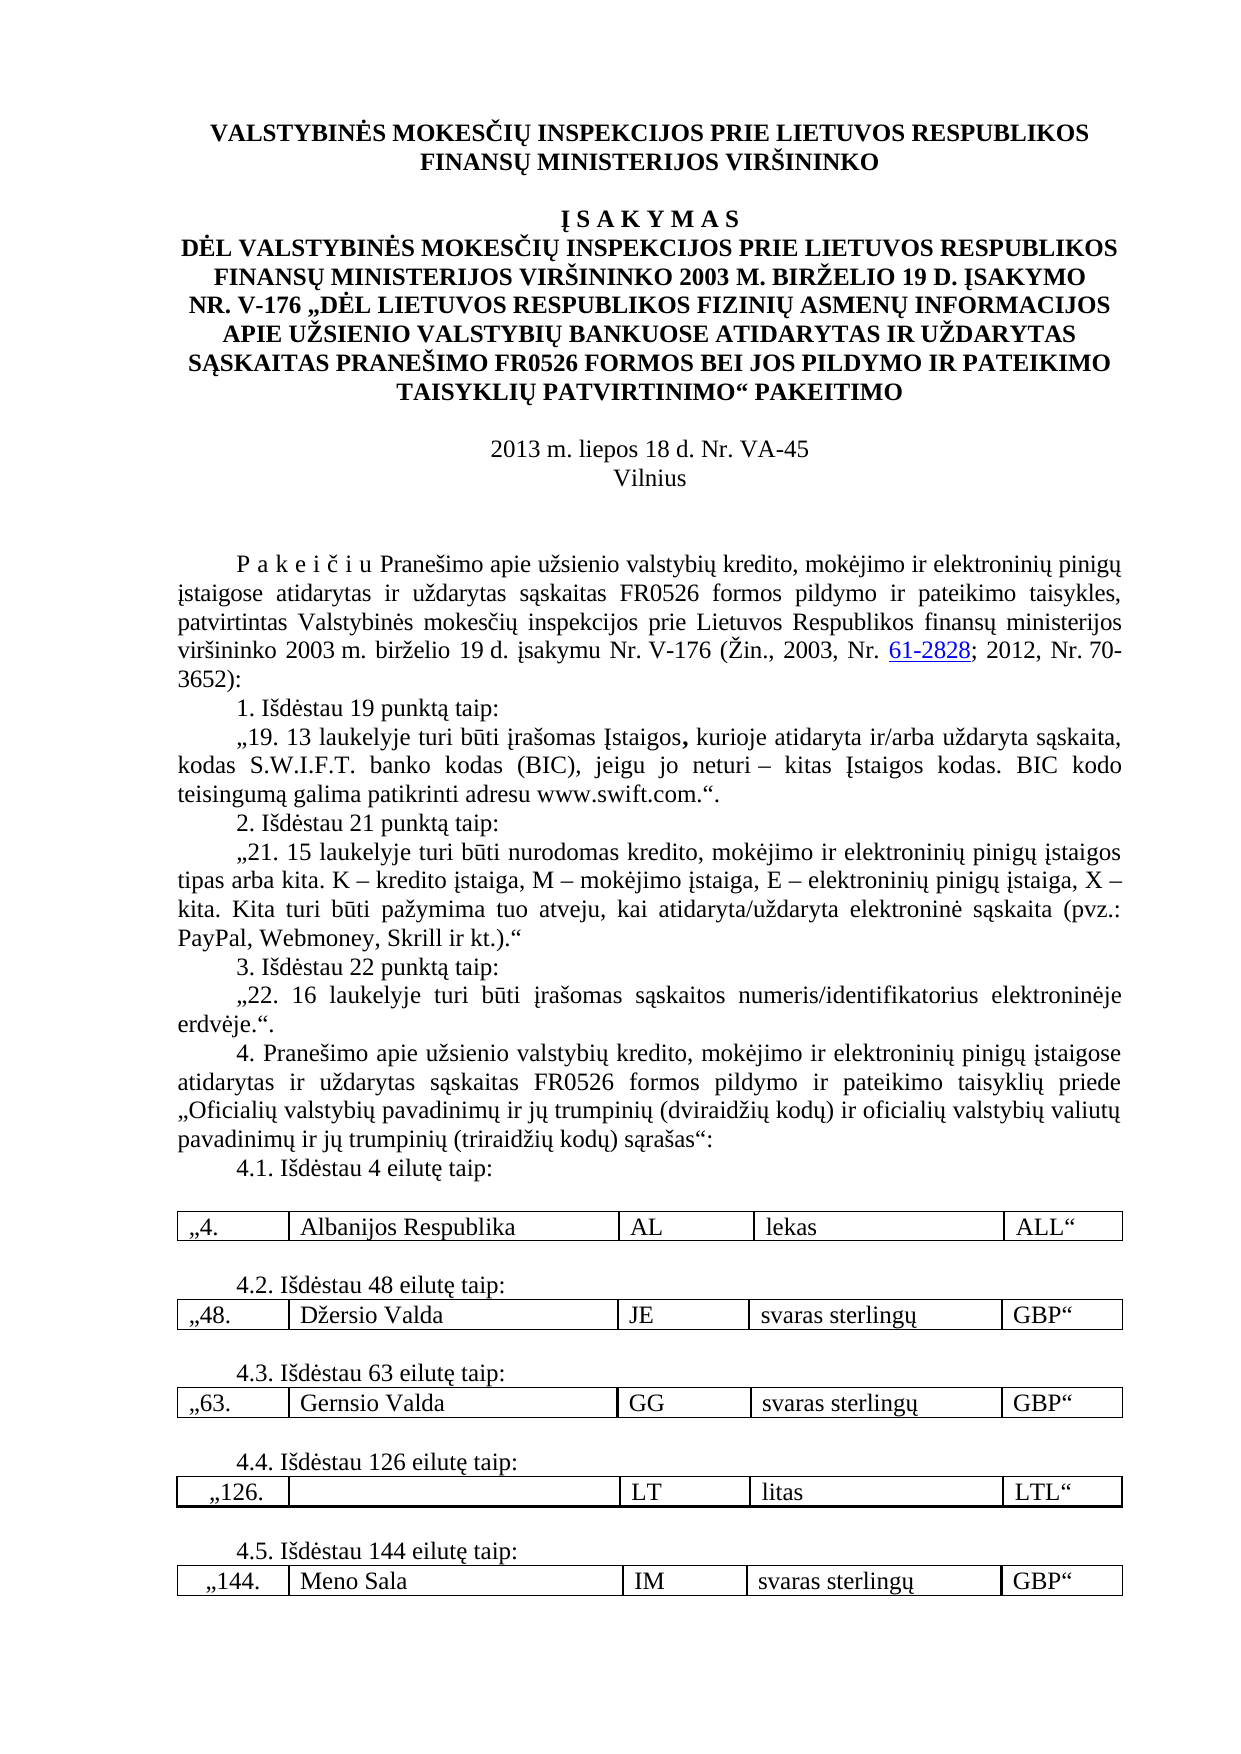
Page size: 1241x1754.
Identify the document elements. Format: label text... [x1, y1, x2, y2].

table_header AL [620, 1212, 753, 1240]
text „21. 15 laukelyje turi būti nurodomas kredito, mokėjimo ir elektroninių pinigų įstaigos tipas arba kita. K – kredito įstaiga, M – mokėjimo įstaiga, E – elektroninių pinigų įstaiga, X – kita. Kita turi būti pažymima tuo atveju, kai atidaryta/uždaryta elektroninė sąskaita (pvz.: PayPal, Webmoney, Skrill ir kt.).“ [177, 837, 1122, 952]
table_header svaras sterlingų [752, 1388, 1001, 1417]
text VALSTYBINĖS MOKESČIŲ INSPEKCIJOS PRIE LIETUVOS RESPUBLIKOS FINANSŲ MINISTERIJOS VIRŠININKo [177, 118, 1122, 176]
table_header GBP“ [1003, 1566, 1122, 1595]
table_header [290, 1477, 619, 1505]
table_header „126. [178, 1477, 288, 1505]
table_header IM [624, 1566, 746, 1595]
table_header JE [619, 1300, 748, 1329]
table_header litas [751, 1477, 1002, 1505]
text 4.2. Išdėstau 48 eilutę taip: [177, 1270, 1122, 1299]
table_header LT [621, 1477, 749, 1505]
table_header Gernsio Valda [290, 1388, 616, 1417]
table_header svaras sterlingų [748, 1566, 1000, 1595]
text 2. Išdėstau 21 punktą taip: [177, 808, 1122, 837]
text 3. Išdėstau 22 punktą taip: [177, 952, 1122, 981]
table_header ALL“ [1005, 1212, 1122, 1240]
text 1. Išdėstau 19 punktą taip: [177, 693, 1122, 722]
text „19. 13 laukelyje turi būti įrašomas Įstaigos, kurioje atidaryta ir/arba uždaryta sąskaita, kodas S.W.I.F.T. banko kodas (BIC), jeigu jo neturi – kitas Įstaigos kodas. BIC kodo teisingumą galima patikrinti adresu www.swift.com.“. [177, 722, 1122, 808]
text „22. 16 laukelyje turi būti įrašomas sąskaitos numeris/identifikatorius elektroninėje erdvėje.“. [177, 981, 1122, 1038]
table_header Albanijos Respublika [290, 1212, 618, 1240]
text 4.1. Išdėstau 4 eilutę taip: [177, 1153, 1122, 1182]
table_header „144. [178, 1566, 288, 1595]
table_header lekas [755, 1212, 1003, 1240]
table_header Meno Sala [290, 1566, 622, 1595]
text P a k e i č i u Pranešimo apie užsienio valstybių kredito, mokėjimo ir elektroninių pinigų įstaigose atidarytas ir uždarytas sąskaitas FR0526 formos pildymo ir pateikimo taisykles, patvirtintas Valstybinės mokesčių inspekcijos prie Lietuvos Respublikos finansų ministerijos viršininko 2003 m. birželio 19 d. įsakymu Nr. V-176 (Žin., 2003, Nr. 61-2828; 2012, Nr. 70-3652): [177, 549, 1122, 693]
text DĖL VALSTYBINĖS MOKESČIŲ INSPEKCIJOS PRIE LIETUVOS RESPUBLIKOS FINANSŲ MINISTERIJOS VIRŠININKO 2003 m. BIRŽELIO 19 d. ĮSAKYMO Nr. V-176 „DĖL LIETUVOS RESPUBLIKOS FIZINIŲ ASMENŲ INFORMACIJOS APIE UŽSIENIO VALSTYBIŲ BANKUOSE ATIDARYTAS IR UŽDARYTAS SĄSKAITAS PRANEŠIMO FR0526 FORMOS BEI JOS PILDYMO IR PATEIKIMO TAISYKLIŲ PATVIRTINIMO“ PAKEITIMO [177, 233, 1122, 406]
table_header GBP“ [1003, 1300, 1122, 1329]
table_header LTL“ [1004, 1477, 1121, 1505]
table_header svaras sterlingų [750, 1300, 1001, 1329]
table_header GG [619, 1388, 750, 1417]
text Vilnius [177, 463, 1122, 492]
text 4. Pranešimo apie užsienio valstybių kredito, mokėjimo ir elektroninių pinigų įstaigose atidarytas ir uždarytas sąskaitas FR0526 formos pildymo ir pateikimo taisyklių priede „Oficialių valstybių pavadinimų ir jų trumpinių (dviraidžių kodų) ir oficialių valstybių valiutų pavadinimų ir jų trumpinių (triraidžių kodų) sąrašas“: [177, 1038, 1122, 1153]
table_header „63. [178, 1388, 288, 1417]
text 4.3. Išdėstau 63 eilutę taip: [177, 1358, 1122, 1387]
text 4.5. Išdėstau 144 eilutę taip: [177, 1536, 1122, 1565]
table_header „48. [178, 1300, 288, 1329]
text 2013 m. liepos 18 d. Nr. VA-45 [177, 434, 1122, 463]
table_header GBP“ [1003, 1388, 1122, 1417]
table_header Džersio Valda [290, 1300, 617, 1329]
text Į S A K Y M A S [177, 204, 1122, 233]
table_header „4. [178, 1212, 288, 1240]
text 4.4. Išdėstau 126 eilutę taip: [177, 1447, 1122, 1476]
